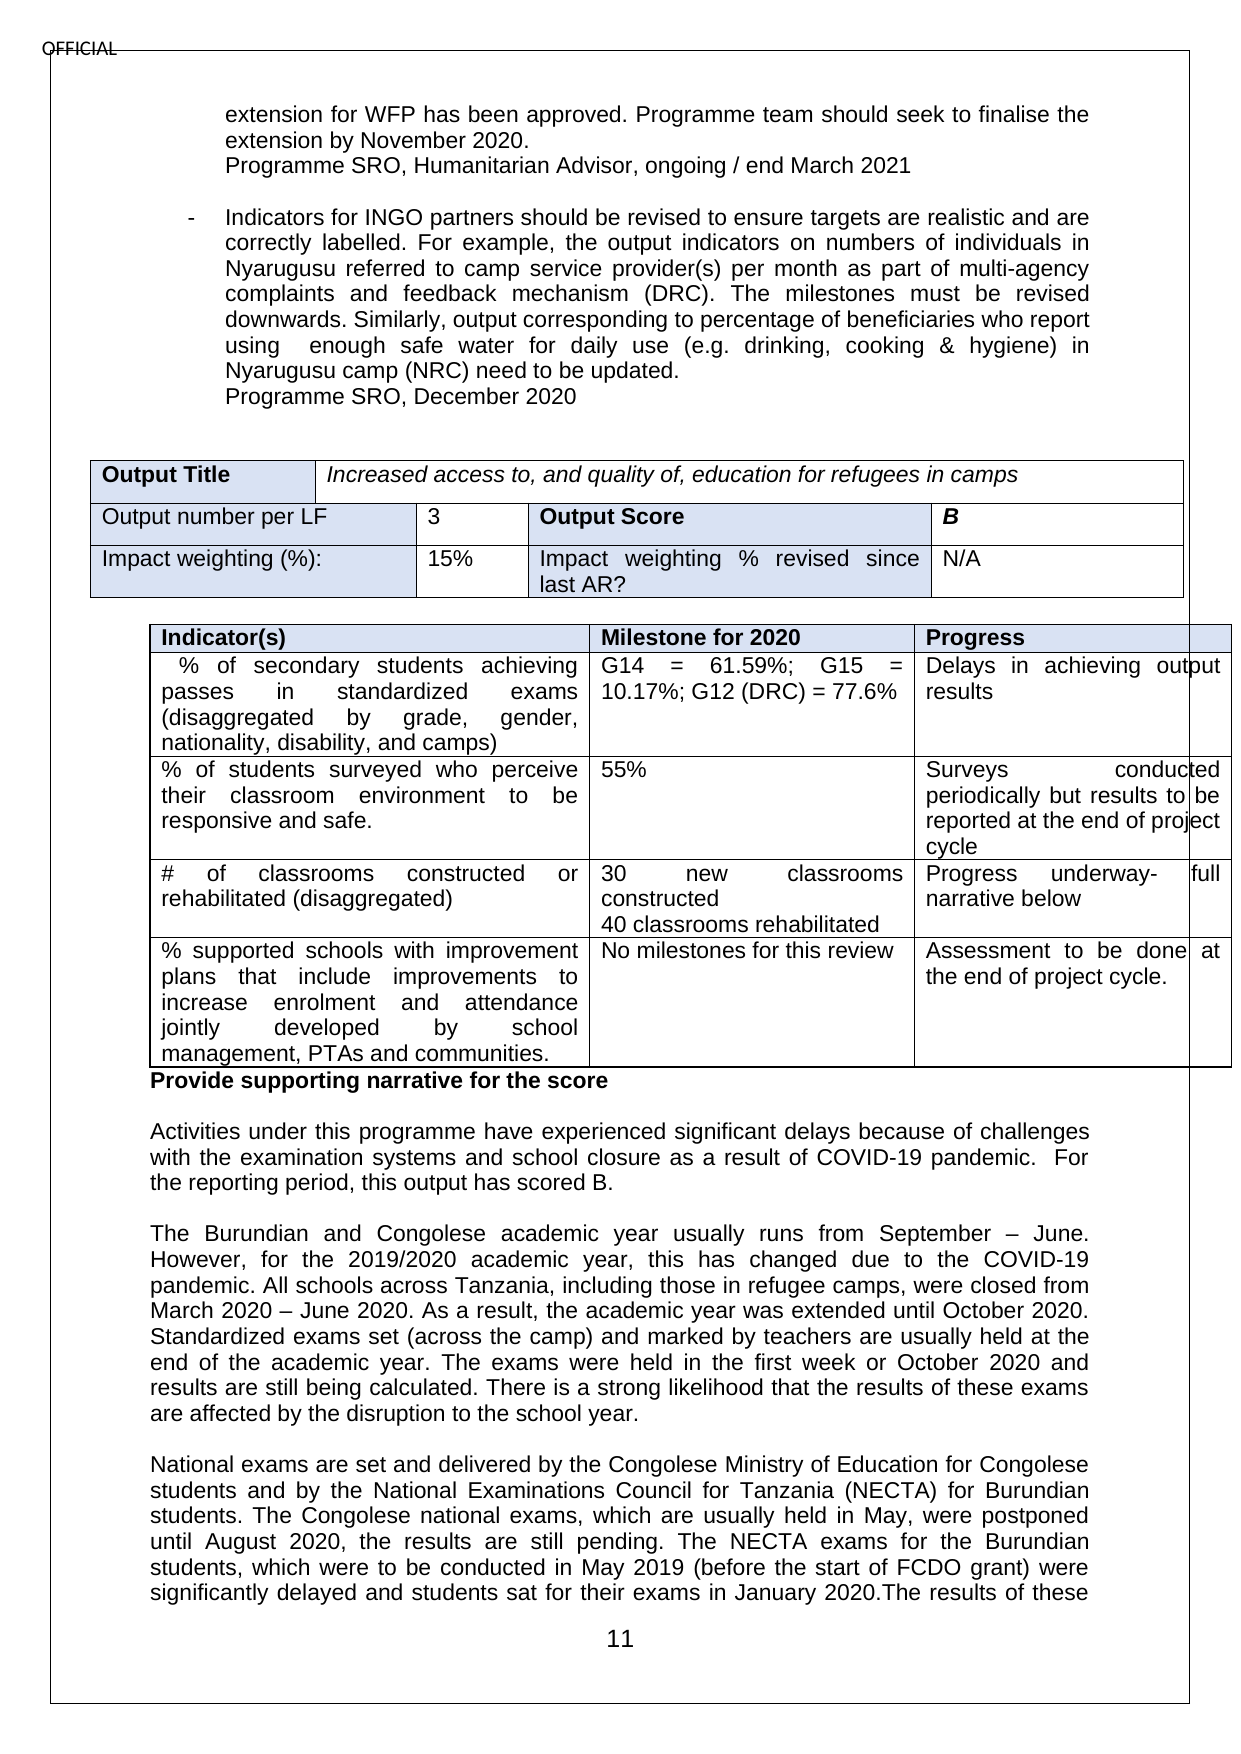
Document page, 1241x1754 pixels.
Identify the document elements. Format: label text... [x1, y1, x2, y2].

table_cell Assessment to be done at the end of project cycle. [915, 938, 1189, 1066]
table_cell 30 new classrooms constructed 40 classrooms rehabilitated [590, 860, 914, 937]
text Provide supporting narrative for the score [150, 1068, 1090, 1093]
table_header Increased access to, and quality of, education for refugees in camps [316, 461, 1183, 503]
table_cell Surveys conducted periodically but results to be reported at the end of project cycle [1190, 757, 1231, 859]
list Indicators for INGO partners should be revised to ensure targets are realistic and are correctly labelled. For example, the output indicators on numbers of individuals in Nyarugusu referred to camp service provider(s) per month as part of multi-agency complaints and feedback mechanism (DRC). The milestones must be revised downwards. Similarly, output corresponding to percentage of beneficiaries who report using enough safe water for daily use (e.g. drinking, cooking & hygiene) in Nyarugusu camp (NRC) need to be updated. [187, 204, 1090, 383]
table_header Milestone for 2020 [590, 625, 914, 652]
table_cell Impact weighting (%): [91, 546, 416, 597]
table_cell Surveys conducted periodically but results to be reported at the end of project cycle [915, 757, 1189, 859]
table_cell Delays in achieving output results [1190, 653, 1231, 756]
table_cell N/A [932, 546, 1183, 597]
table_cell % supported schools with improvement plans that include improvements to increase enrolment and attendance jointly developed by school management, PTAs and communities. [151, 938, 589, 1066]
table_cell Delays in achieving output results [915, 653, 1189, 756]
list extension for WFP has been approved. Programme team should seek to finalise the extension by November 2020. [187, 102, 1090, 153]
table_cell % of secondary students achieving passes in standardized exams (disaggregated by grade, gender, nationality, disability, and camps) [151, 653, 589, 756]
table_header Output Title [91, 461, 315, 503]
table_header [1190, 625, 1231, 652]
table_cell 3 [417, 504, 528, 545]
table_cell Progress underway- full narrative below [1190, 860, 1231, 937]
text National exams are set and delivered by the Congolese Ministry of Education for Congolese students and by the National Examinations Council for Tanzania (NECTA) for Burundian students. The Congolese national exams, which are usually held in May, were postponed until August 2020, the results are still pending. The NECTA exams for the Burundian students, which were to be conducted in May 2019 (before the start of FCDO grant) were significantly delayed and students sat for their exams in January 2020.The results of these [150, 1452, 1090, 1606]
table_cell # of classrooms constructed or rehabilitated (disaggregated) [151, 860, 589, 937]
table_cell B [932, 504, 1183, 545]
table_cell Output number per LF [91, 504, 416, 545]
table_header Progress [915, 625, 1189, 652]
table_cell Assessment to be done at the end of project cycle. [1190, 938, 1231, 1066]
table_cell G14 = 61.59%; G15 = 10.17%; G12 (DRC) = 77.6% [590, 653, 914, 756]
table_cell No milestones for this review [590, 938, 914, 1066]
table_cell Output Score [529, 504, 931, 545]
list Programme SRO, Humanitarian Advisor, ongoing / end March 2021 [225, 153, 1090, 178]
table_cell 55% [590, 757, 914, 859]
list Programme SRO, December 2020 [225, 383, 1090, 409]
table_cell Progress underway- full narrative below [915, 860, 1189, 937]
table_header Indicator(s) [151, 625, 589, 652]
table_cell % of students surveyed who perceive their classroom environment to be responsive and safe. [151, 757, 589, 859]
table_cell Impact weighting % revised since last AR? [529, 546, 931, 597]
table_cell 15% [417, 546, 528, 597]
text The Burundian and Congolese academic year usually runs from September – June. However, for the 2019/2020 academic year, this has changed due to the COVID-19 pandemic. All schools across Tanzania, including those in refugee camps, were closed from March 2020 – June 2020. As a result, the academic year was extended until October 2020. Standardized exams set (across the camp) and marked by teachers are usually held at the end of the academic year. The exams were held in the first week or October 2020 and results are still being calculated. There is a strong likelihood that the results of these exams are affected by the disruption to the school year. [150, 1221, 1090, 1426]
text Activities under this programme have experienced significant delays because of challenges with the examination systems and school closure as a result of COVID-19 pandemic. For the reporting period, this output has scored B. [150, 1119, 1090, 1196]
